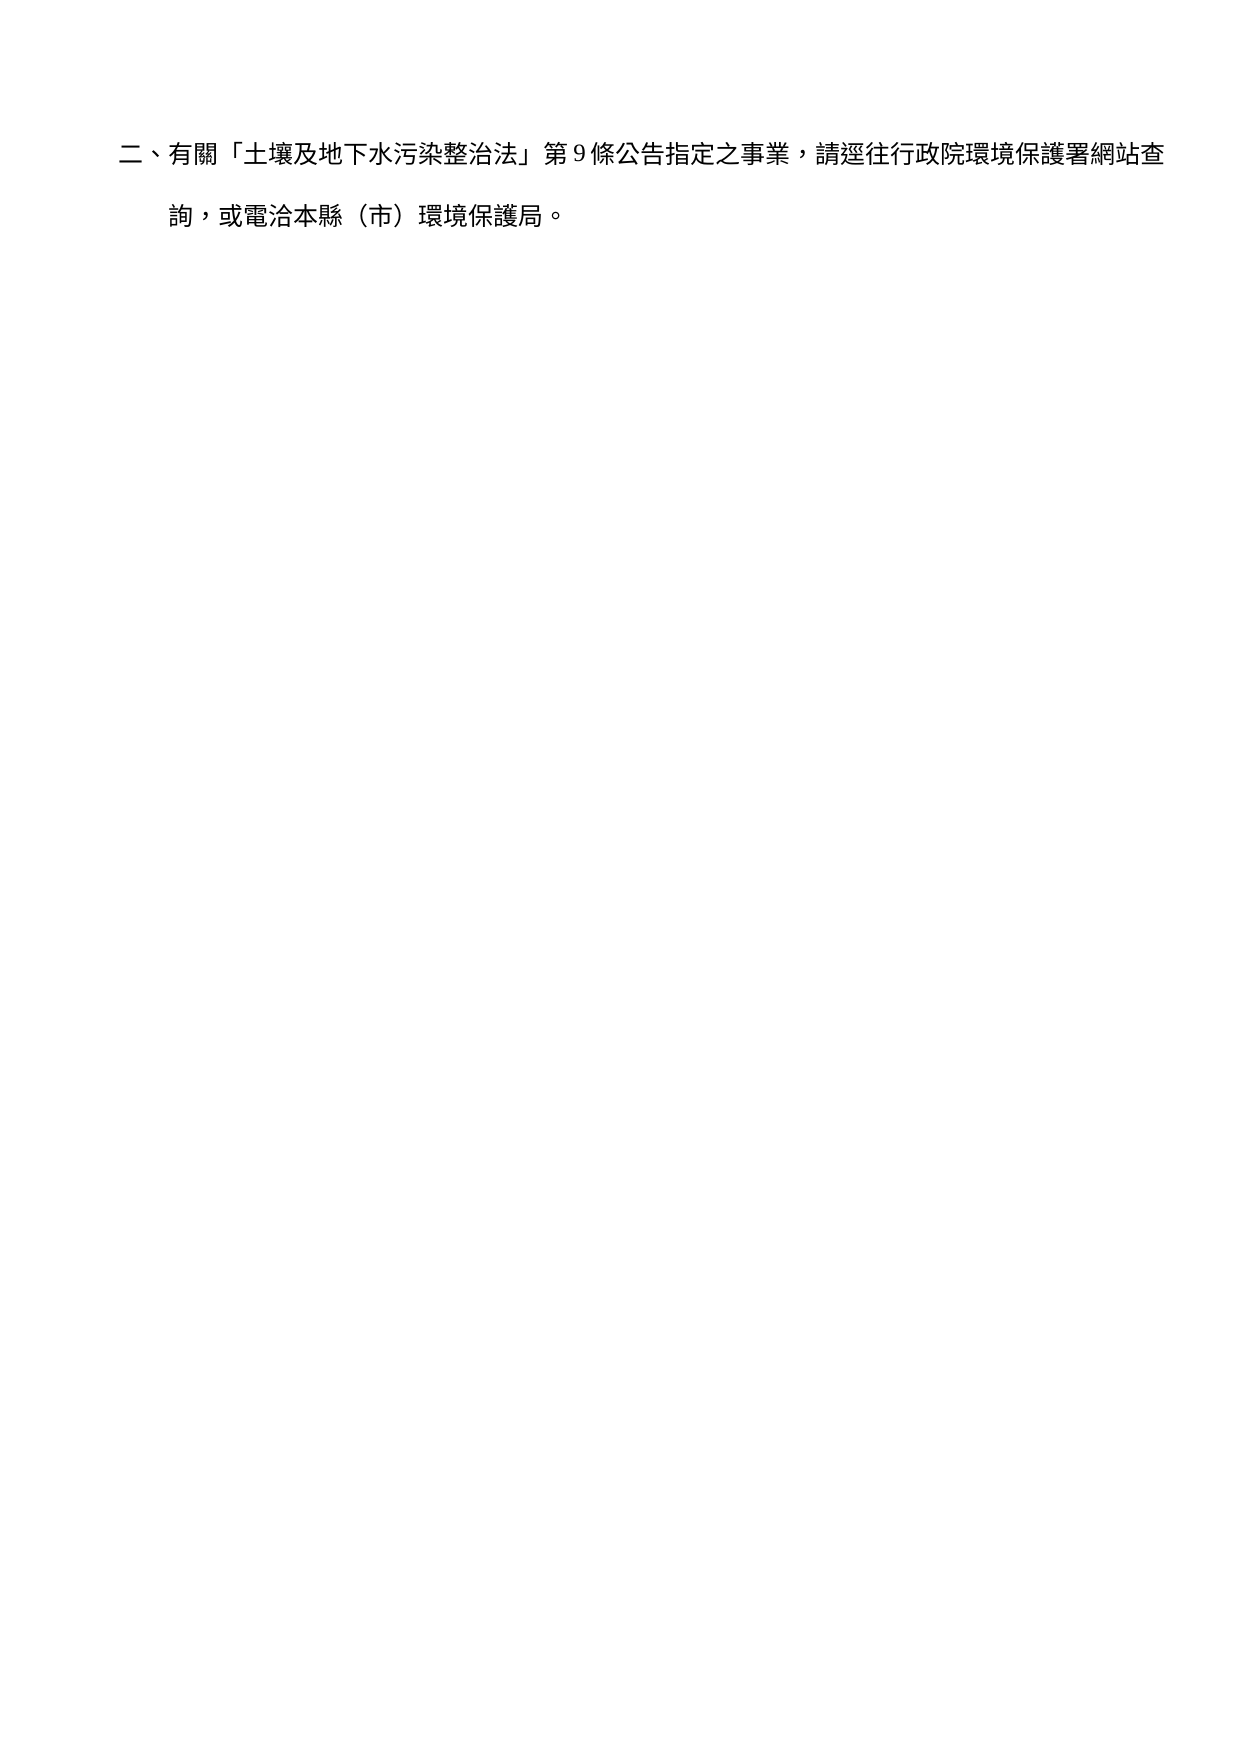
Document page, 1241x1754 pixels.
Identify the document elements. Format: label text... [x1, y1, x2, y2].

text 二、有關「土壤及地下水污染整治法」第9條公告指定之事業，請逕往行政院環境保護署網站查詢，或電洽本縣（市）環境保護局。 [118, 111, 1181, 236]
